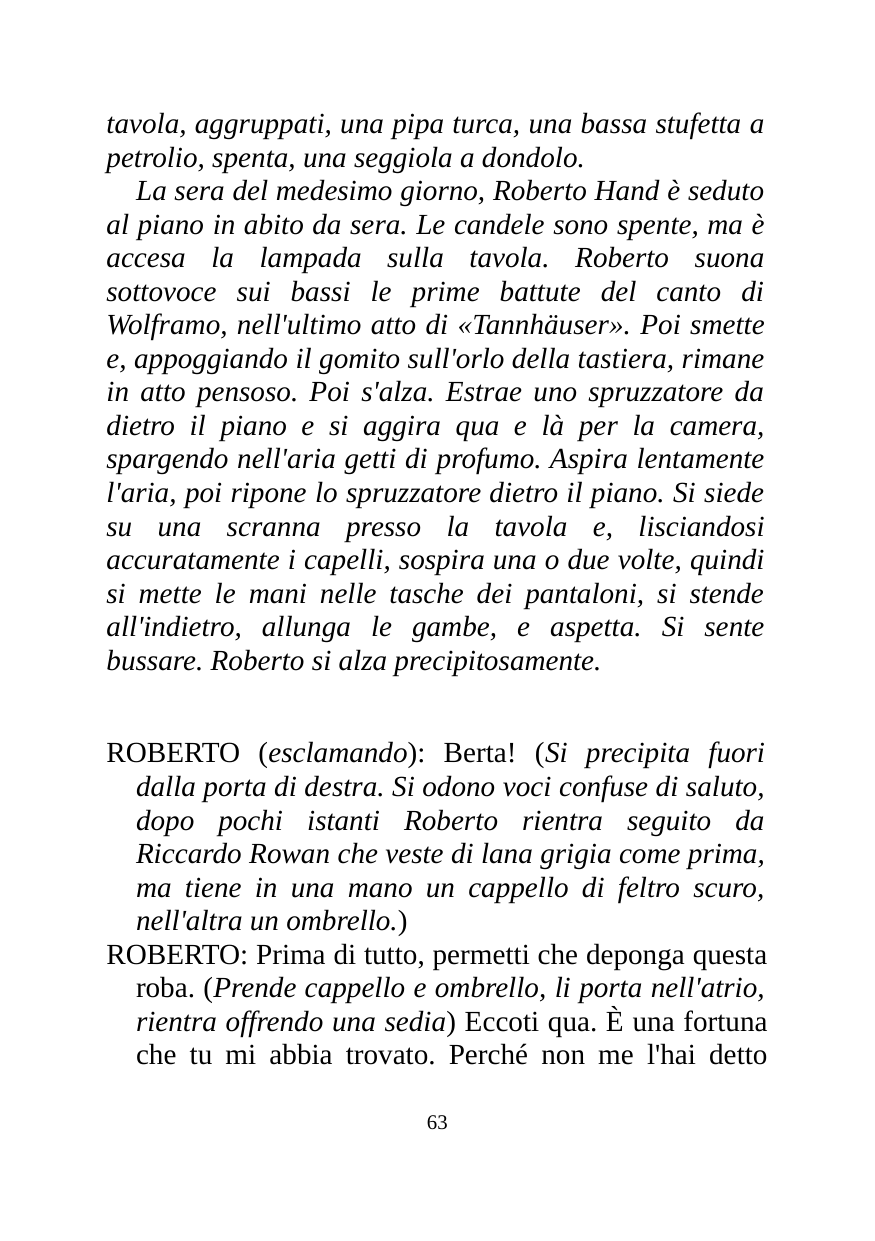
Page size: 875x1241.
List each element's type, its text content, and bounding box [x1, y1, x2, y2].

text ROBERTO: Prima di tutto, permetti che deponga questa roba. (Prende cappello e ombrello, li porta nell'atrio, rientra offrendo una sedia) Eccoti qua. È una fortuna che tu mi abbia trovato. Perché non me l'hai detto [106, 937, 768, 1071]
text tavola, aggruppati, una pipa turca, una bassa stufetta a petrolio, spenta, una seggiola a dondolo. [106, 106, 768, 173]
text ROBERTO (esclamando): Berta! (Si precipita fuori dalla porta di destra. Si odono voci confuse di saluto, dopo pochi istanti Roberto rientra seguito da Riccardo Rowan che veste di lana grigia come prima, ma tiene in una mano un cappello di feltro scuro, nell'altra un ombrello.) [106, 736, 768, 937]
text La sera del medesimo giorno, Roberto Hand è seduto al piano in abito da sera. Le candele sono spente, ma è accesa la lampada sulla tavola. Roberto suona sottovoce sui bassi le prime battute del canto di Wolframo, nell'ultimo atto di «Tannhäuser». Poi smette e, appoggiando il gomito sull'orlo della tastiera, rimane in atto pensoso. Poi s'alza. Estrae uno spruzzatore da dietro il piano e si aggira qua e là per la camera, spargendo nell'aria getti di profumo. Aspira lentamente l'aria, poi ripone lo spruzzatore dietro il piano. Si siede su una scranna presso la tavola e, lisciandosi accuratamente i capelli, sospira una o due volte, quindi si mette le mani nelle tasche dei pantaloni, si stende all'indietro, allunga le gambe, e aspetta. Si sente bussare. Roberto si alza precipitosamente. [106, 173, 768, 676]
